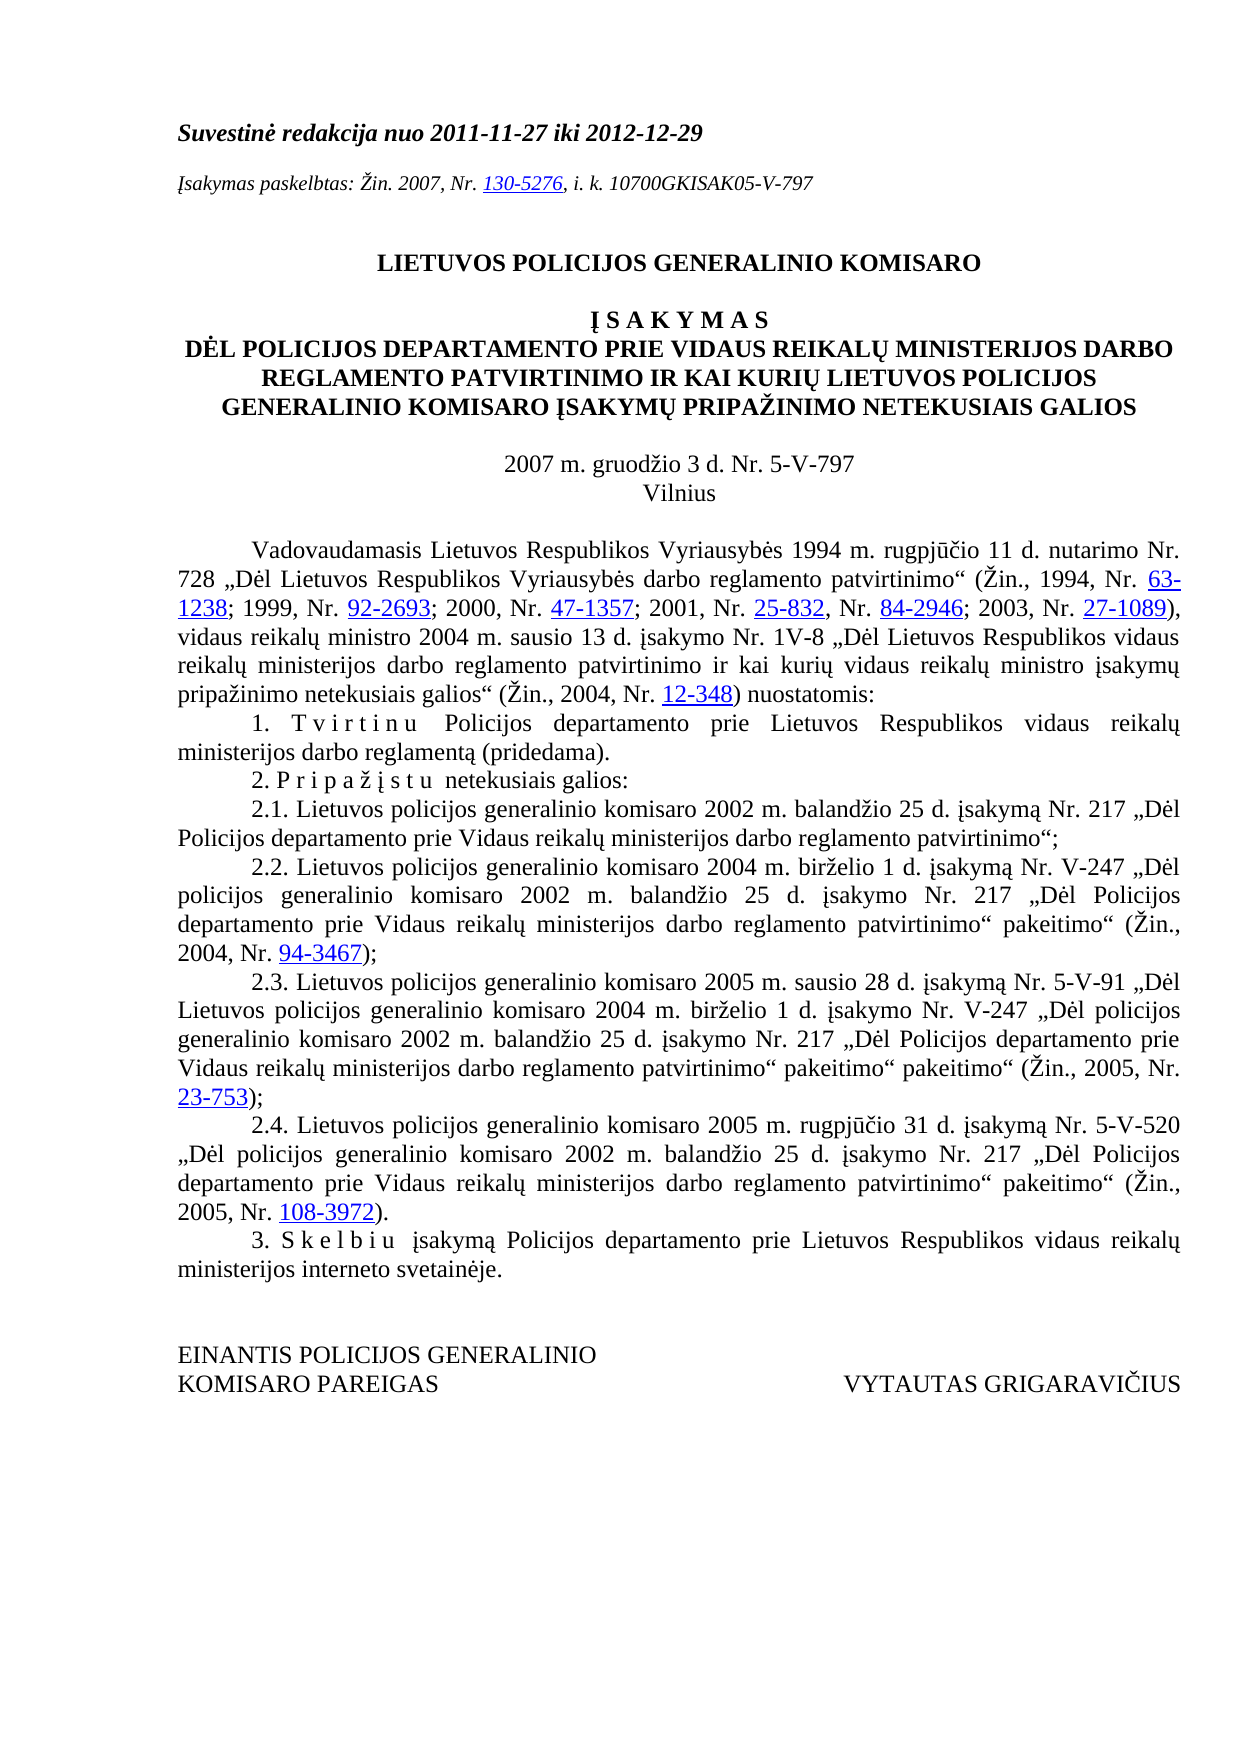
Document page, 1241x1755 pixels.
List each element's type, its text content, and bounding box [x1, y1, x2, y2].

text 2.1. Lietuvos policijos generalinio komisaro 2002 m. balandžio 25 d. įsakymą Nr. 217 „Dėl Policijos departamento prie Vidaus reikalų ministerijos darbo reglamento patvirtinimo“; [177, 794, 1181, 852]
text DĖL POLICIJOS DEPARTAMENTO PRIE VIDAUS REIKALŲ MINISTERIJOS DARBO REGLAMENTO PATVIRTINIMO IR KAI KURIŲ LIETUVOS POLICIJOS GENERALINIO KOMISARO ĮSAKYMŲ PRIPAŽINIMO NETEKUSIAIS GALIOS [177, 334, 1181, 420]
text LIETUVOS POLICIJOS GENERALINIO KOMISARO [177, 248, 1181, 277]
text Suvestinė redakcija nuo 2011-11-27 iki 2012-12-29 [177, 118, 1181, 147]
text 2007 m. gruodžio 3 d. Nr. 5-V-797 [177, 449, 1181, 478]
text 2.4. Lietuvos policijos generalinio komisaro 2005 m. rugpjūčio 31 d. įsakymą Nr. 5-V-520 „Dėl policijos generalinio komisaro 2002 m. balandžio 25 d. įsakymo Nr. 217 „Dėl Policijos departamento prie Vidaus reikalų ministerijos darbo reglamento patvirtinimo“ pakeitimo“ (Žin., 2005, Nr. 108-3972). [177, 1110, 1181, 1225]
text 2. Pripažįstu netekusiais galios: [177, 765, 1181, 794]
text 3. Skelbiu įsakymą Policijos departamento prie Lietuvos Respublikos vidaus reikalų ministerijos interneto svetainėje. [177, 1225, 1181, 1283]
text Vadovaudamasis Lietuvos Respublikos Vyriausybės 1994 m. rugpjūčio 11 d. nutarimo Nr. 728 „Dėl Lietuvos Respublikos Vyriausybės darbo reglamento patvirtinimo“ (Žin., 1994, Nr. 63-1238; 1999, Nr. 92-2693; 2000, Nr. 47-1357; 2001, Nr. 25-832, Nr. 84-2946; 2003, Nr. 27-1089), vidaus reikalų ministro 2004 m. sausio 13 d. įsakymo Nr. 1V-8 „Dėl Lietuvos Respublikos vidaus reikalų ministerijos darbo reglamento patvirtinimo ir kai kurių vidaus reikalų ministro įsakymų pripažinimo netekusiais galios“ (Žin., 2004, Nr. 12-348) nuostatomis: [177, 535, 1181, 708]
text Į S A K Y M A S [177, 305, 1181, 334]
text Įsakymas paskelbtas: Žin. 2007, Nr. 130-5276, i. k. 10700GKISAK05-V-797 [177, 171, 1181, 195]
text EINANTIS POLICIJOS GENERALINIO [177, 1340, 1181, 1369]
text 1. Tvirtinu Policijos departamento prie Lietuvos Respublikos vidaus reikalų ministerijos darbo reglamentą (pridedama). [177, 708, 1181, 765]
text Vilnius [177, 478, 1181, 507]
text 2.2. Lietuvos policijos generalinio komisaro 2004 m. birželio 1 d. įsakymą Nr. V-247 „Dėl policijos generalinio komisaro 2002 m. balandžio 25 d. įsakymo Nr. 217 „Dėl Policijos departamento prie Vidaus reikalų ministerijos darbo reglamento patvirtinimo“ pakeitimo“ (Žin., 2004, Nr. 94-3467); [177, 852, 1181, 967]
text KOMISARO PAREIGAS VYTAUTAS GRIGARAVIČIUS [177, 1369, 1181, 1398]
text 2.3. Lietuvos policijos generalinio komisaro 2005 m. sausio 28 d. įsakymą Nr. 5-V-91 „Dėl Lietuvos policijos generalinio komisaro 2004 m. birželio 1 d. įsakymo Nr. V-247 „Dėl policijos generalinio komisaro 2002 m. balandžio 25 d. įsakymo Nr. 217 „Dėl Policijos departamento prie Vidaus reikalų ministerijos darbo reglamento patvirtinimo“ pakeitimo“ pakeitimo“ (Žin., 2005, Nr. 23-753); [177, 967, 1181, 1110]
